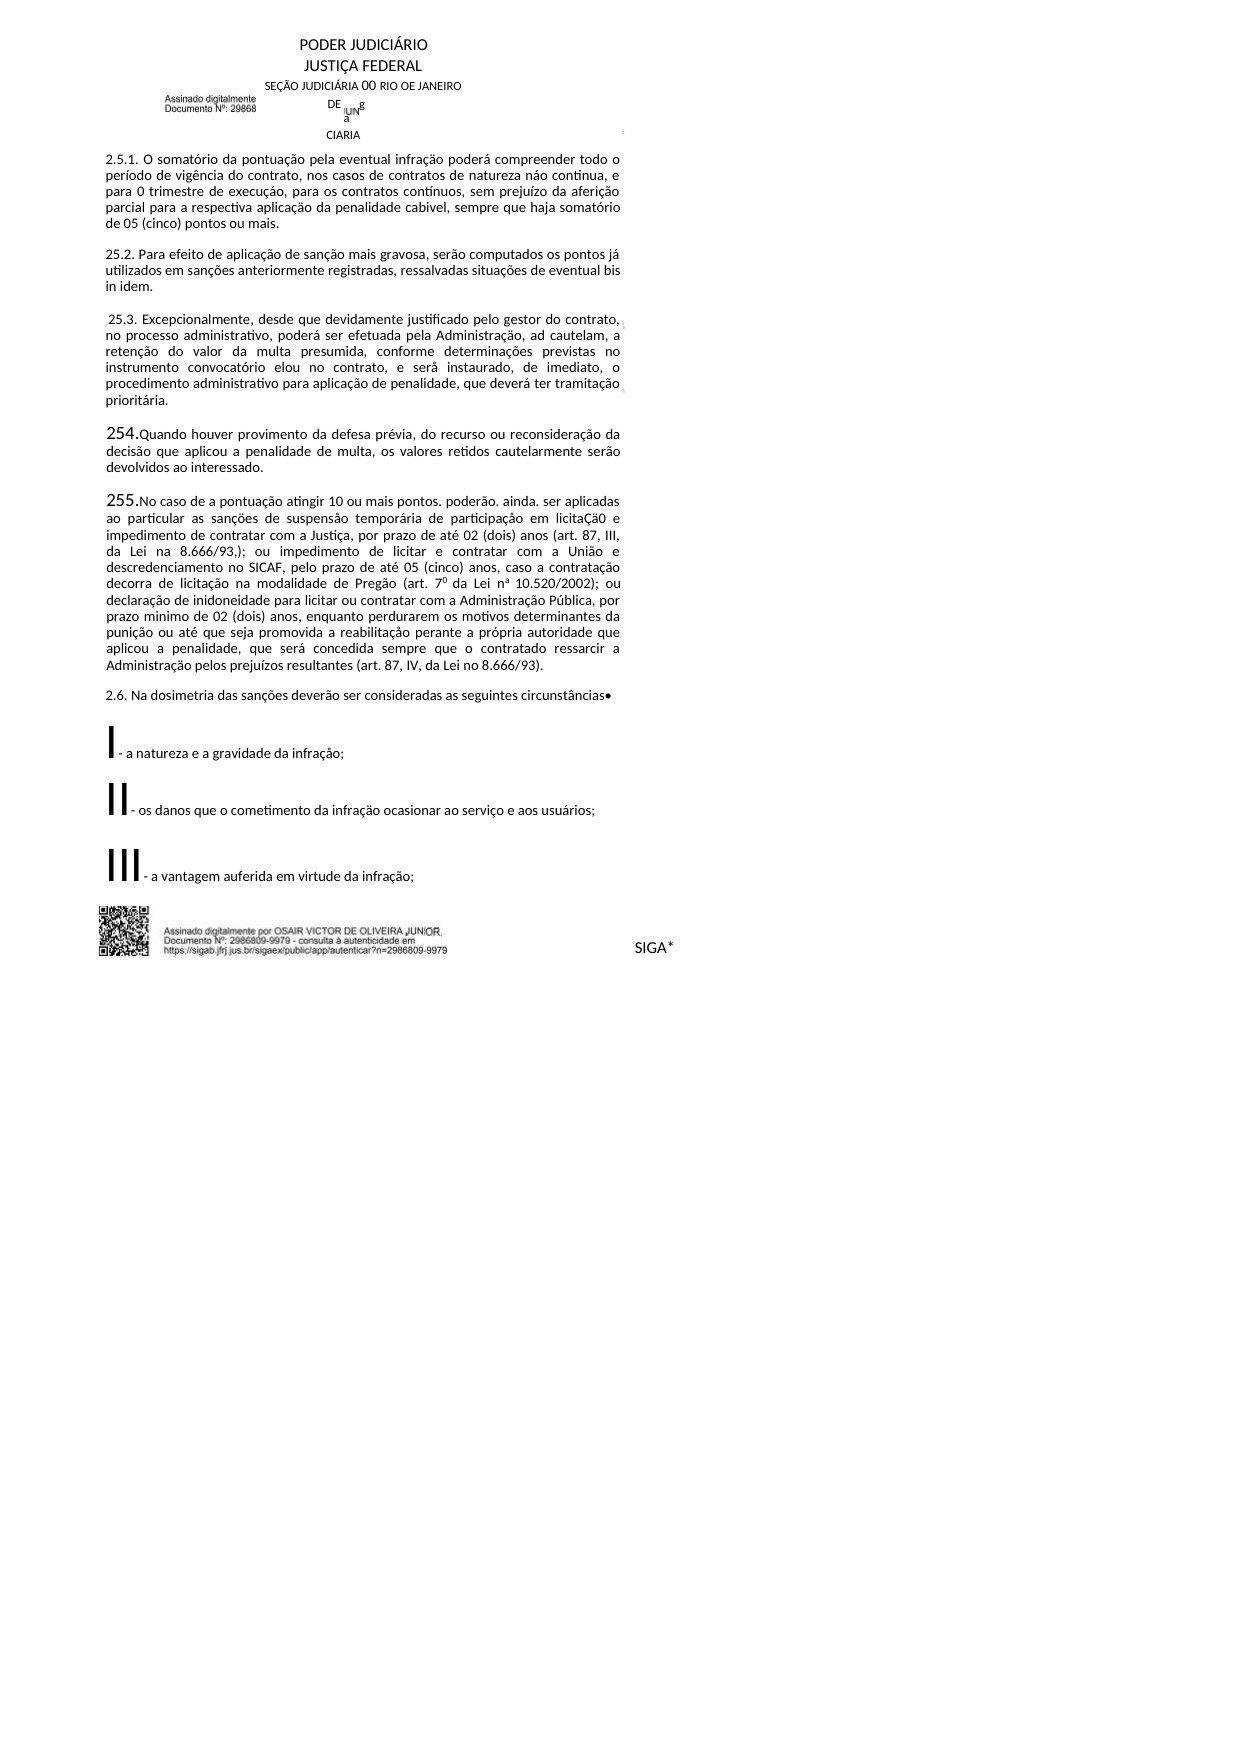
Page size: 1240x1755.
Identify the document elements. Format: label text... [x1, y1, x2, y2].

list - os danos que o cometimento da infraçäo ocasionar ao serviço e aos usuários; [89, 771, 621, 827]
text 25.2. Para efeito de aplicação de sanção mais gravosa, serão computados os pontos já utilizados em sanções anteriormente registradas, ressalvadas situações de eventual bis in idem. [105, 246, 621, 295]
list - a natureza e a gravidade da infraçåo; [89, 714, 621, 769]
text 2.6. Na dosimetria das sanções deverão ser consideradas as seguintes circunstâncias• [105, 688, 621, 704]
subtitle CIARIA [106, 128, 583, 143]
list Quando houver provimento da defesa prévia, do recurso ou reconsideração da decisão que aplicou a penalidade de multa, os valores retidos cautelarmente serão devolvidos ao interessado. [105, 423, 621, 476]
text 25.3. Excepcionalmente, desde que devidamente justificado pelo gestor do contrato, no processo administrativo, poderá ser efetuada pela Administraçäo, ad cautelam, a retenção do valor da multa presumida, conforme determinações previstas no instrumento convocatório elou no contrato, e serå instaurado, de imediato, o procedimento administrativo para aplicação de penalidade, que deverá ter tramitação prioritária. [105, 311, 621, 409]
list - a vantagem auferida em virtude da infração; [89, 837, 621, 892]
text DE g a [268, 94, 423, 125]
text 2.5.1. O somatório da pontuação pela eventual infraçäo poderá compreender todo o período de vigência do contrato, nos casos de contratos de natureza náo continua, e para 0 trimestre de execuçáo, para os contratos contínuos, sem prejuízo da aferição parcial para a respectiva aplicaçäo da penalidade cabivel, sempre que haja somatório de 05 (cinco) pontos ou mais. [105, 151, 621, 232]
list No caso de a pontuação atingir 10 ou mais pontos. poderão. ainda. ser aplicadas ao particular as sançöes de suspensåo temporária de participaçåo em licitaÇä0 e impedimento de contratar com a Justiça, por prazo de até 02 (dois) anos (art. 87, III, da Lei na 8.666/93,); ou impedimento de licitar e contratar com a União e descredenciamento no SICAF, pelo prazo de até 05 (cinco) anos, caso a contratação decorra de licitação na modalidade de Pregão (art. 70 da Lei na 10.520/2002); ou declaração de inidoneidade para licitar ou contratar com a Administração Pública, por prazo minimo de 02 (dois) anos, enquanto perdurarem os motivos determinantes da punição ou até que seja promovida a reabilitaçåo perante a própria autoridade que aplicou a penalidade, que será concedida sempre que o contratado ressarcir a Administraçäo pelos prejuízos resultantes (art. 87, IV, da Lei no 8.666/93). [105, 490, 621, 673]
